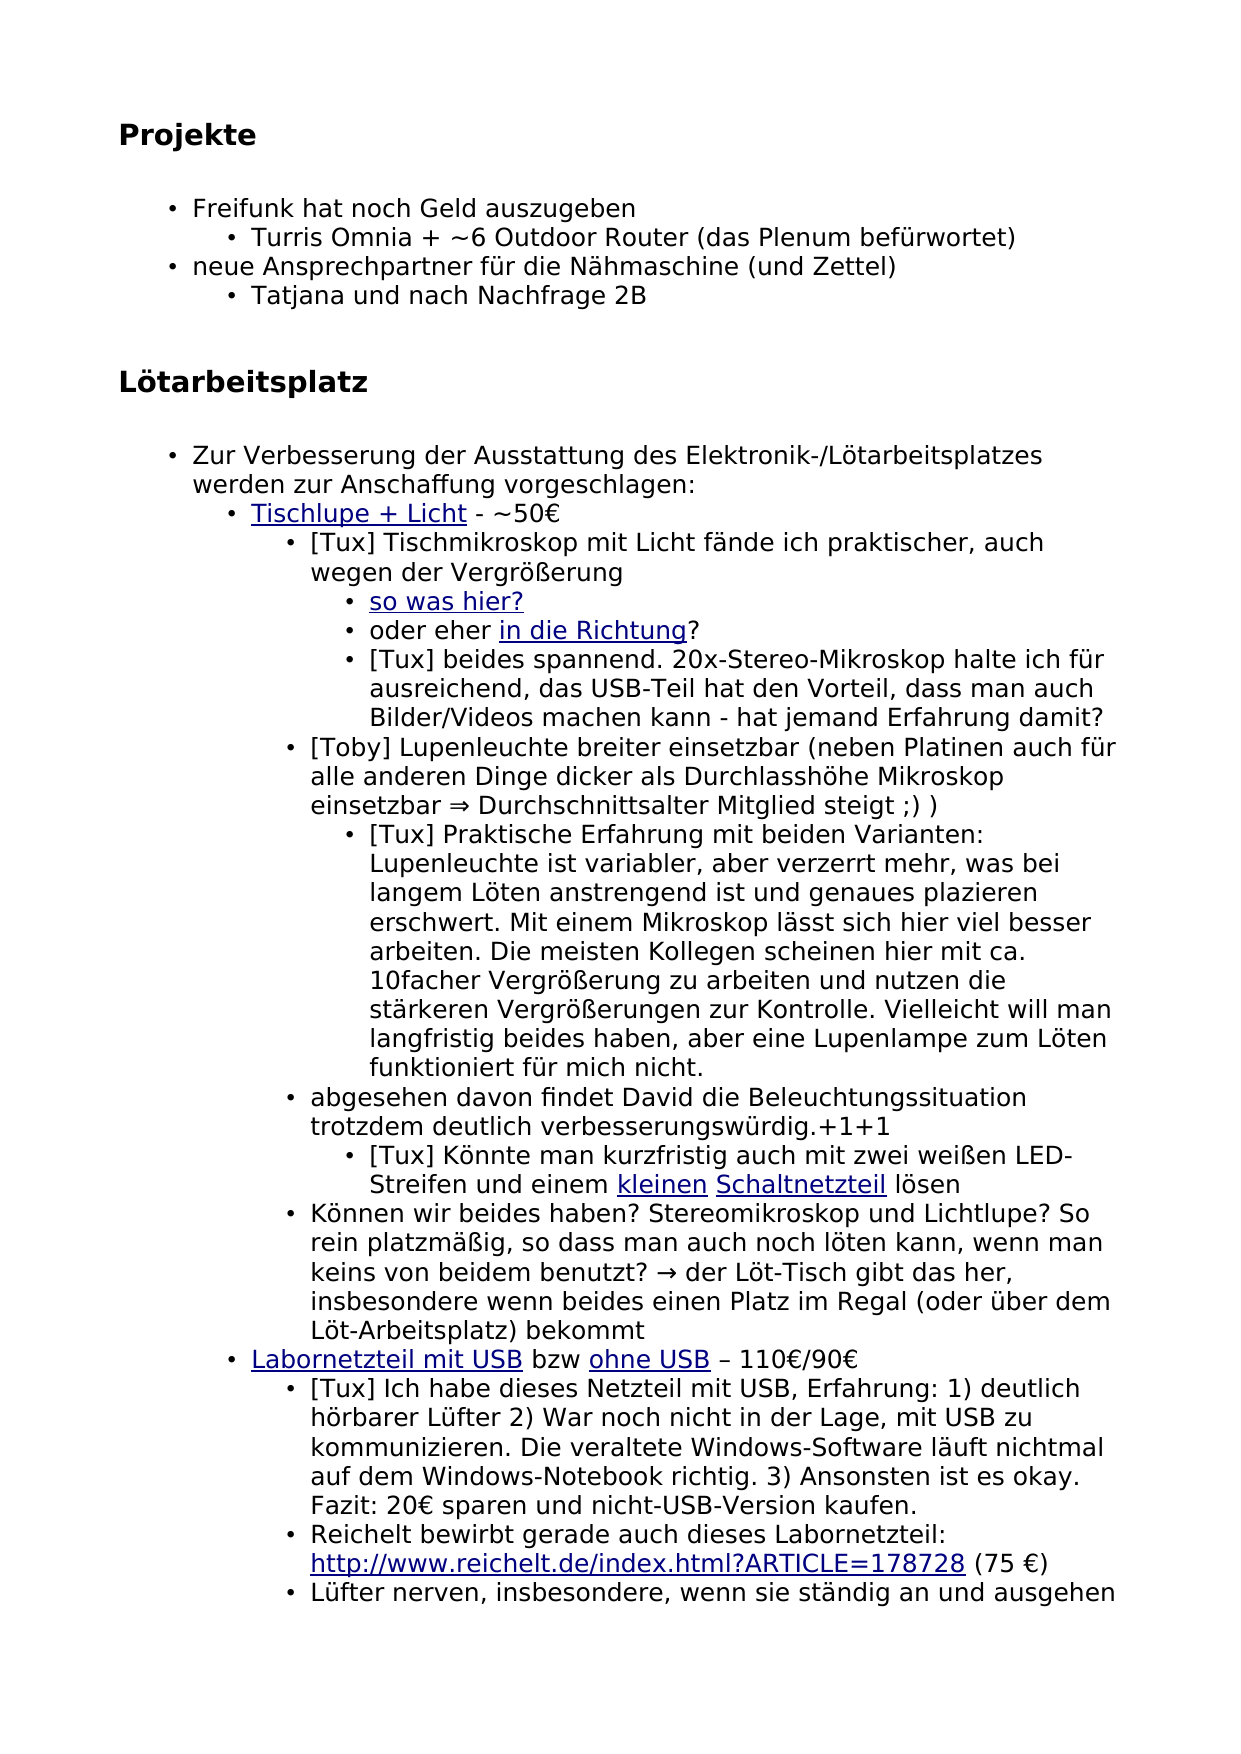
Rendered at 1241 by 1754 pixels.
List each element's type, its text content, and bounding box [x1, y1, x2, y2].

list Labornetzteil mit USB bzw ohne USB – 110€/90€ [236, 1345, 1122, 1374]
subtitle Lötarbeitsplatz [118, 365, 1122, 399]
list Reichelt bewirbt gerade auch dieses Labornetzteil: http://www.reichelt.de/index.html?ARTICLE=178728 (75 €) [295, 1520, 1122, 1579]
list [Tux] Praktische Erfahrung mit beiden Varianten: Lupenleuchte ist variabler, aber verzerrt mehr, was bei langem Löten anstrengend ist und genaues plazieren erschwert. Mit einem Mikroskop lässt sich hier viel besser arbeiten. Die meisten Kollegen scheinen hier mit ca. 10facher Vergrößerung zu arbeiten und nutzen die stärkeren Vergrößerungen zur Kontrolle. Vielleicht will man langfristig beides haben, aber eine Lupenlampe zum Löten funktioniert für mich nicht. [354, 820, 1122, 1083]
list [Tux] Ich habe dieses Netzteil mit USB, Erfahrung: 1) deutlich hörbarer Lüfter 2) War noch nicht in der Lage, mit USB zu kommunizieren. Die veraltete Windows-Software läuft nichtmal auf dem Windows-Notebook richtig. 3) Ansonsten ist es okay. Fazit: 20€ sparen und nicht-USB-Version kaufen. [295, 1374, 1122, 1520]
list Können wir beides haben? Stereomikroskop und Lichtlupe? So rein platzmäßig, so dass man auch noch löten kann, wenn man keins von beidem benutzt? → der Löt-Tisch gibt das her, insbesondere wenn beides einen Platz im Regal (oder über dem Löt-Arbeitsplatz) bekommt [295, 1199, 1122, 1345]
list [Tux] beides spannend. 20x-Stereo-Mikroskop halte ich für ausreichend, das USB-Teil hat den Vorteil, dass man auch Bilder/Videos machen kann - hat jemand Erfahrung damit? [354, 645, 1122, 733]
list [Tux] Könnte man kurzfristig auch mit zwei weißen LED-Streifen und einem kleinen Schaltnetzteil lösen [354, 1141, 1122, 1199]
list neue Ansprechpartner für die Nähmaschine (und Zettel) [177, 252, 1122, 282]
subtitle Projekte [118, 118, 1122, 152]
list abgesehen davon findet David die Beleuchtungssituation trotzdem deutlich verbesserungswürdig.+1+1 [295, 1083, 1122, 1141]
list [Toby] Lupenleuchte breiter einsetzbar (neben Platinen auch für alle anderen Dinge dicker als Durchlasshöhe Mikroskop einsetzbar ⇒ Durchschnittsalter Mitglied steigt ;) ) [295, 733, 1122, 820]
list Tischlupe + Licht - ~50€ [236, 499, 1122, 529]
list Turris Omnia + ~6 Outdoor Router (das Plenum befürwortet) [236, 223, 1122, 252]
list Lüfter nerven, insbesondere, wenn sie ständig an und ausgehen [295, 1579, 1122, 1608]
list so was hier? [354, 587, 1122, 616]
list oder eher in die Richtung? [354, 616, 1122, 645]
list Zur Verbesserung der Ausstattung des Elektronik-/Lötarbeitsplatzes werden zur Anschaffung vorgeschlagen: [177, 441, 1122, 499]
list Freifunk hat noch Geld auszugeben [177, 194, 1122, 223]
list Tatjana und nach Nachfrage 2B [236, 282, 1122, 311]
list [Tux] Tischmikroskop mit Licht fände ich praktischer, auch wegen der Vergrößerung [295, 529, 1122, 587]
